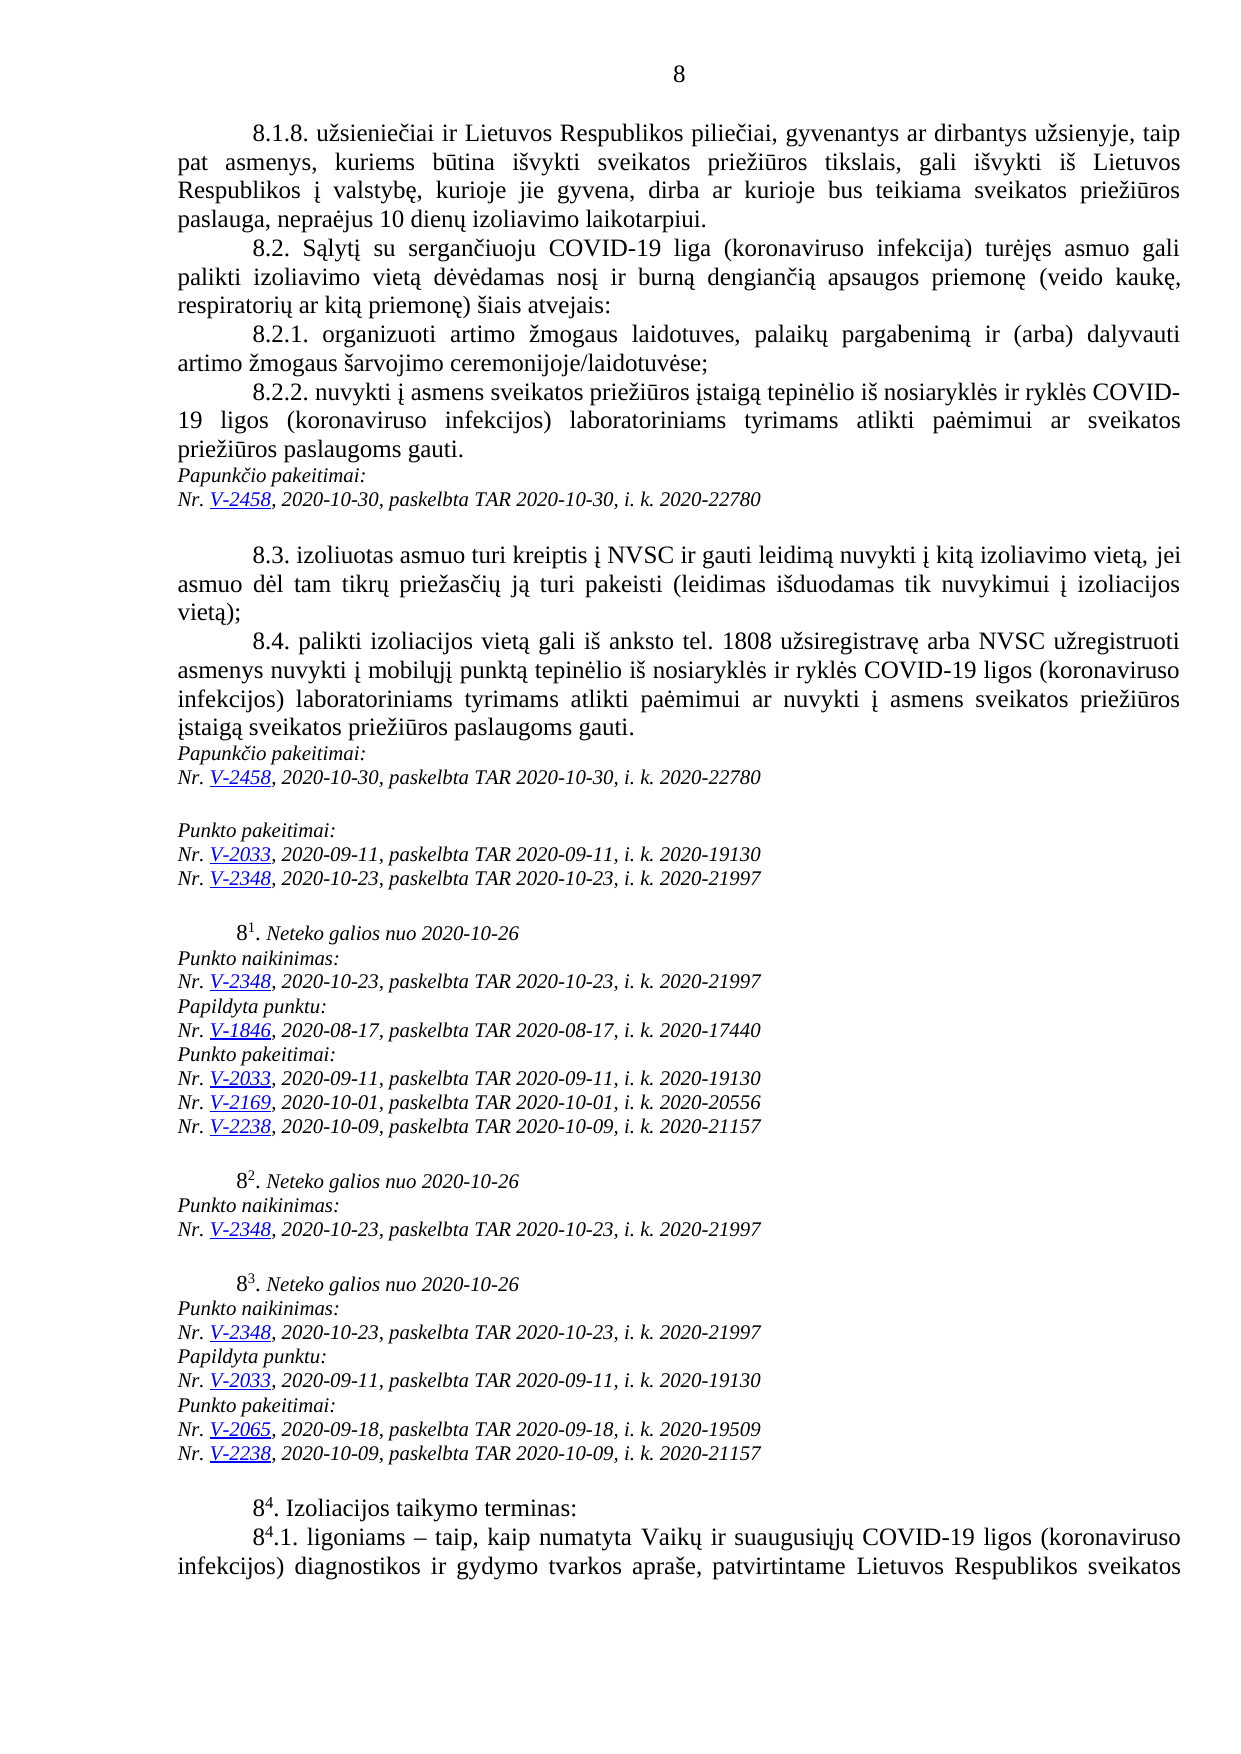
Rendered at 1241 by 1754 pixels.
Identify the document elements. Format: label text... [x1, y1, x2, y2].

text 83. Neteko galios nuo 2020-10-26 [177, 1270, 1181, 1296]
text 8.3. izoliuotas asmuo turi kreiptis į NVSC ir gauti leidimą nuvykti į kitą izoliavimo vietą, jei asmuo dėl tam tikrų priežasčių ją turi pakeisti (leidimas išduodamas tik nuvykimui į izoliacijos vietą); [177, 540, 1181, 626]
text Nr. V-2348, 2020-10-23, paskelbta TAR 2020-10-23, i. k. 2020-21997 [177, 969, 1181, 993]
text Nr. V-2033, 2020-09-11, paskelbta TAR 2020-09-11, i. k. 2020-19130 [177, 1066, 1181, 1090]
text Nr. V-2033, 2020-09-11, paskelbta TAR 2020-09-11, i. k. 2020-19130 [177, 1368, 1181, 1392]
text 8.2. Sąlytį su sergančiuoju COVID-19 liga (koronaviruso infekcija) turėjęs asmuo gali palikti izoliavimo vietą dėvėdamas nosį ir burną dengiančią apsaugos priemonę (veido kaukę, respiratorių ar kitą priemonę) šiais atvejais: [177, 233, 1181, 319]
text Papildyta punktu: [177, 1344, 1181, 1368]
text Nr. V-2169, 2020-10-01, paskelbta TAR 2020-10-01, i. k. 2020-20556 [177, 1090, 1181, 1114]
text 84.1. ligoniams – taip, kaip numatyta Vaikų ir suaugusiųjų COVID-19 ligos (koronaviruso infekcijos) diagnostikos ir gydymo tvarkos apraše, patvirtintame Lietuvos Respublikos sveikatos [177, 1522, 1181, 1580]
text 8.2.2. nuvykti į asmens sveikatos priežiūros įstaigą tepinėlio iš nosiaryklės ir ryklės COVID-19 ligos (koronaviruso infekcijos) laboratoriniams tyrimams atlikti paėmimui ar sveikatos priežiūros paslaugoms gauti. [177, 377, 1181, 463]
text Nr. V-2065, 2020-09-18, paskelbta TAR 2020-09-18, i. k. 2020-19509 [177, 1417, 1181, 1441]
text Nr. V-2458, 2020-10-30, paskelbta TAR 2020-10-30, i. k. 2020-22780 [177, 487, 1181, 511]
text Nr. V-2348, 2020-10-23, paskelbta TAR 2020-10-23, i. k. 2020-21997 [177, 866, 1181, 890]
text Nr. V-2348, 2020-10-23, paskelbta TAR 2020-10-23, i. k. 2020-21997 [177, 1320, 1181, 1344]
text 81. Neteko galios nuo 2020-10-26 [177, 919, 1181, 945]
text Papunkčio pakeitimai: [177, 463, 1181, 487]
text Papunkčio pakeitimai: [177, 741, 1181, 765]
text Nr. V-2033, 2020-09-11, paskelbta TAR 2020-09-11, i. k. 2020-19130 [177, 842, 1181, 866]
text Nr. V-2238, 2020-10-09, paskelbta TAR 2020-10-09, i. k. 2020-21157 [177, 1441, 1181, 1465]
text Nr. V-2458, 2020-10-30, paskelbta TAR 2020-10-30, i. k. 2020-22780 [177, 765, 1181, 789]
text Nr. V-2238, 2020-10-09, paskelbta TAR 2020-10-09, i. k. 2020-21157 [177, 1114, 1181, 1138]
text Punkto pakeitimai: [177, 818, 1181, 842]
text Nr. V-2348, 2020-10-23, paskelbta TAR 2020-10-23, i. k. 2020-21997 [177, 1217, 1181, 1241]
text 8.1.8. užsieniečiai ir Lietuvos Respublikos piliečiai, gyvenantys ar dirbantys užsienyje, taip pat asmenys, kuriems būtina išvykti sveikatos priežiūros tikslais, gali išvykti iš Lietuvos Respublikos į valstybę, kurioje jie gyvena, dirba ar kurioje bus teikiama sveikatos priežiūros paslauga, nepraėjus 10 dienų izoliavimo laikotarpiui. [177, 118, 1181, 233]
text Punkto naikinimas: [177, 945, 1181, 969]
text 82. Neteko galios nuo 2020-10-26 [177, 1167, 1181, 1193]
text Punkto naikinimas: [177, 1193, 1181, 1217]
text 8.2.1. organizuoti artimo žmogaus laidotuves, palaikų pargabenimą ir (arba) dalyvauti artimo žmogaus šarvojimo ceremonijoje/laidotuvėse; [177, 319, 1181, 377]
text Punkto naikinimas: [177, 1296, 1181, 1320]
text Punkto pakeitimai: [177, 1042, 1181, 1066]
text Punkto pakeitimai: [177, 1392, 1181, 1417]
text 8.4. palikti izoliacijos vietą gali iš anksto tel. 1808 užsiregistravę arba NVSC užregistruoti asmenys nuvykti į mobilųjį punktą tepinėlio iš nosiaryklės ir ryklės COVID-19 ligos (koronaviruso infekcijos) laboratoriniams tyrimams atlikti paėmimui ar nuvykti į asmens sveikatos priežiūros įstaigą sveikatos priežiūros paslaugoms gauti. [177, 626, 1181, 741]
text 84. Izoliacijos taikymo terminas: [177, 1493, 1181, 1522]
text Nr. V-1846, 2020-08-17, paskelbta TAR 2020-08-17, i. k. 2020-17440 [177, 1018, 1181, 1042]
text Papildyta punktu: [177, 993, 1181, 1018]
